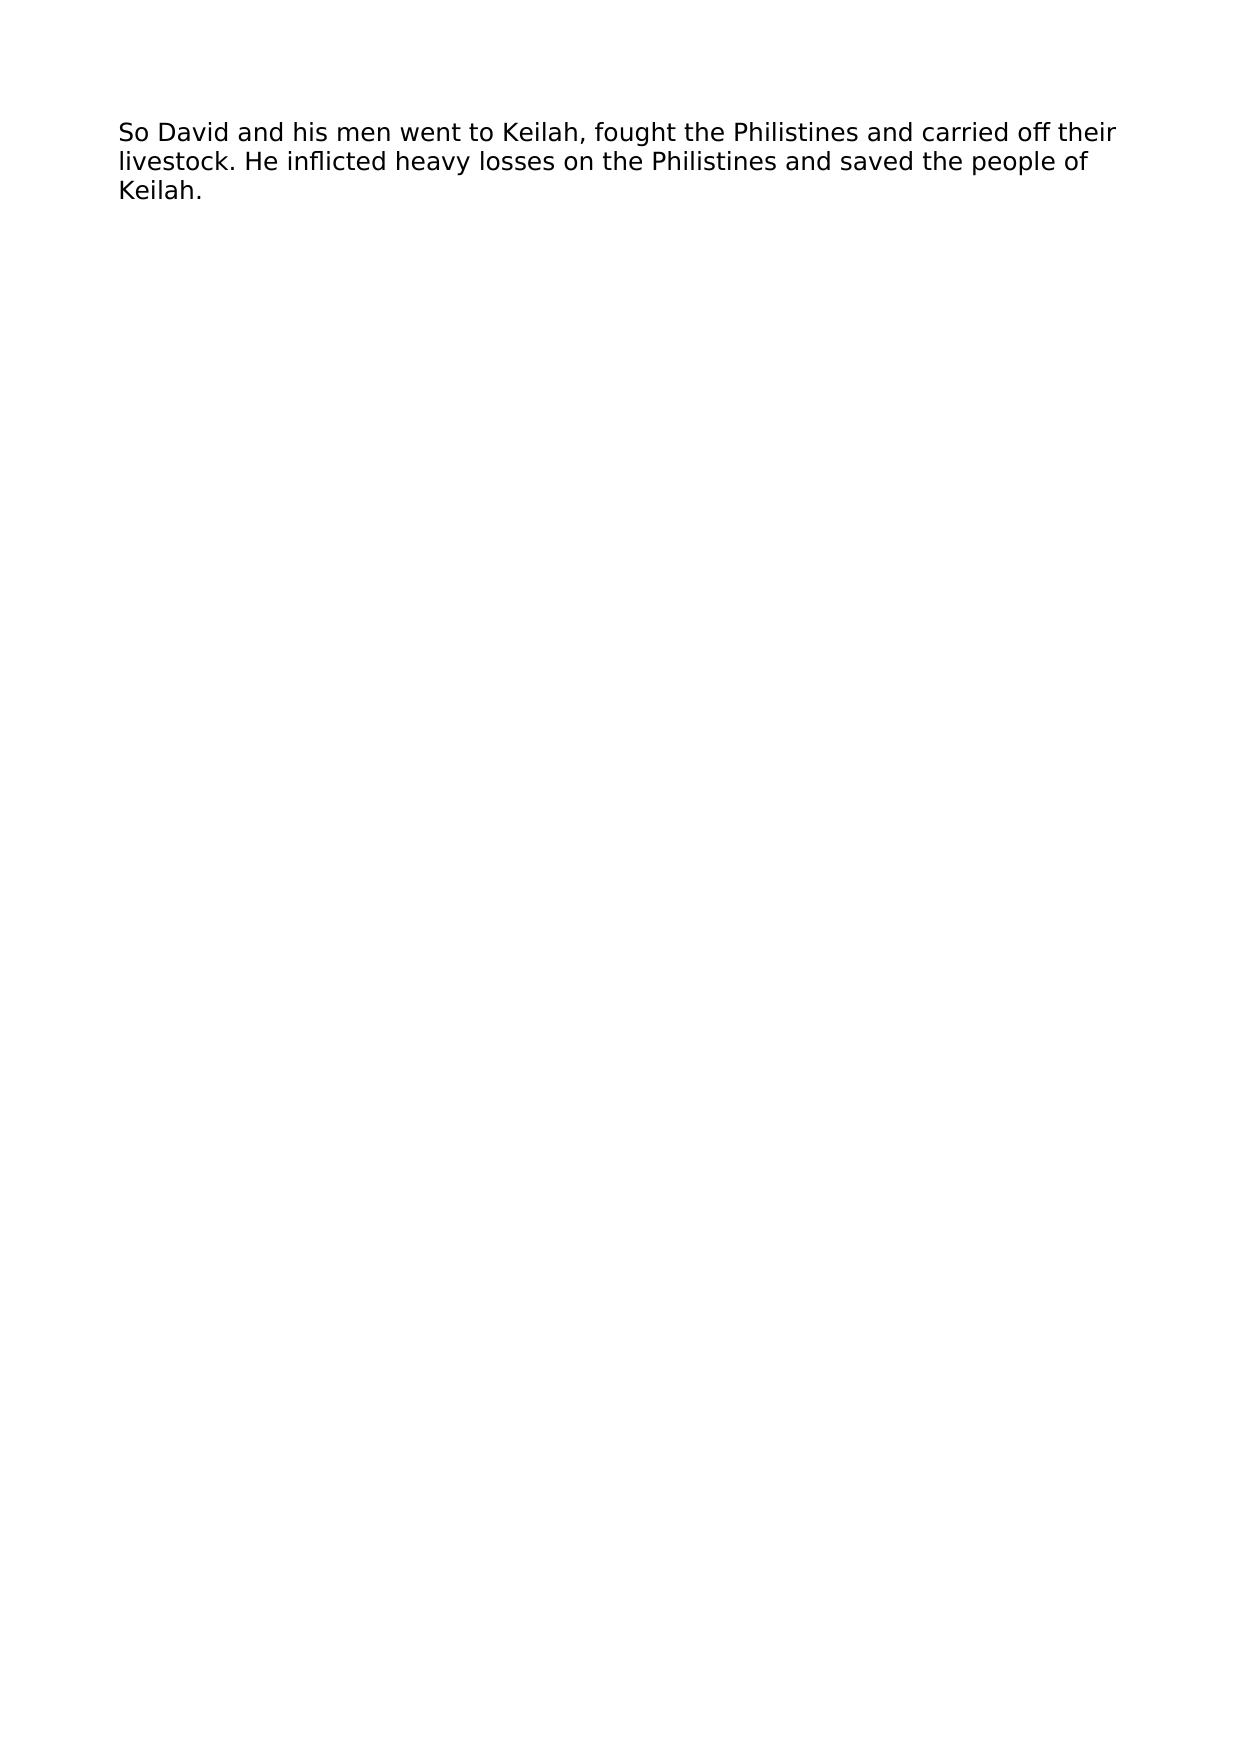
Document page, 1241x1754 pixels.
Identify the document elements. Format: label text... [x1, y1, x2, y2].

text So David and his men went to Keilah, fought the Philistines and carried off their livestock. He inflicted heavy losses on the Philistines and saved the people of Keilah. [118, 118, 1122, 206]
